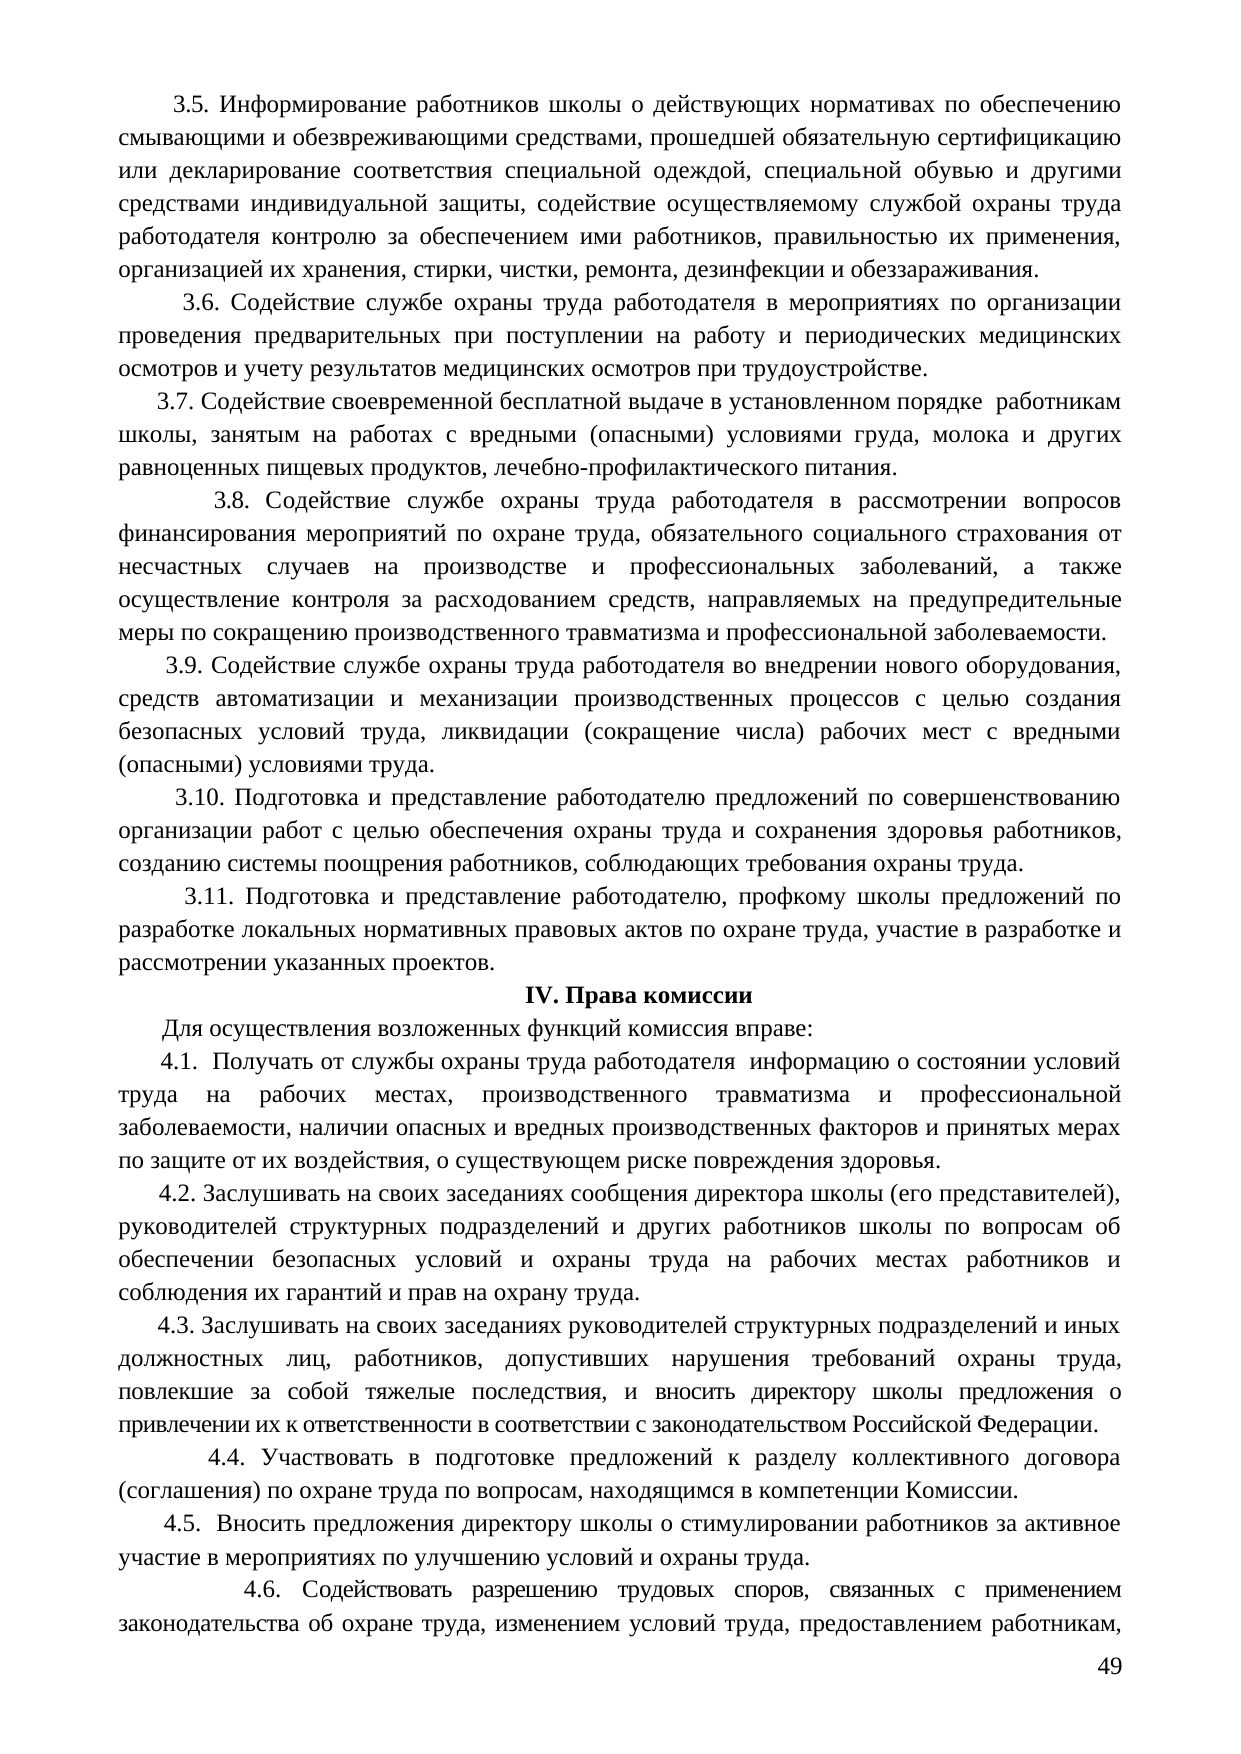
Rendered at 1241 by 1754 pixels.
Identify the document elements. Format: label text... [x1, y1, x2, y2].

text 3.11. Подготовка и представление работодателю, профкому школы предложений по разработке локальных нормативных право­вых актов по охране труда, участие в разработке и рассмотрении указанных проектов. [118, 881, 1122, 976]
text 3.7. Содействие своевременной бесплатной выдаче в установленном порядке работникам школы, занятым на работах с вредными (опасными) условия­ми груда, молока и других равноценных пищевых продуктов, лечебно-профилактического питания. [118, 386, 1122, 481]
text 3.6. Содействие службе охраны труда работодателя в мероприятиях по организации проведения предварительных при поступлении на работу и периодических медицинских осмот­ров и учету результатов медицинских осмотров при трудоустройст­ве. [118, 287, 1122, 382]
text 3.5. Информирование работников школы о действующих нормативах по обеспечению смывающими и обезвреживающими средствами, прошедшей обязательную сертифицикацию или декларирование соответствия специальной одеждой, специаль­ной обувью и другими средствами индивидуальной защиты, содействие осуществляемому службой охраны труда работодателя контролю за обеспечением ими работников, правильностью их применения, организацией их хранения, стирки, чистки, ремонта, дезинфекции и обеззараживания. [118, 89, 1122, 282]
subtitle IV. Права комиссии [118, 980, 1122, 1009]
text 4.3. Заслушивать на своих заседаниях руководителей структурных подразделений и иных должностных лиц, работников, допустивших нарушения требований охраны труда, повлекшие за собой тяжелые последствия, и вносить директору школы предложения о привлечении их к ответст­венности в соответствии с законодательством Российской Федера­ции. [118, 1310, 1122, 1438]
text Для осуществления возложенных функций комиссия вправе: [118, 1013, 1122, 1042]
text 3.8. Содействие службе охраны труда работодателя в рассмотрении вопросов финансирования меро­приятий по охране труда, обязательного социального страхования от несчастных случаев на производстве и профессио­нальных заболеваний, а также осуществление контроля за расходо­ванием средств, направляемых на предупре­дительные меры по сокращению производственного травматизма и профессиональной заболеваемости. [118, 485, 1122, 646]
text 4.2. Заслушивать на своих заседаниях сообщения директора школы (его представителей), руководителей структурных подразделений и других работников школы по вопросам об обеспечении безопасных условий и охраны труда на рабочих местах работников и соблюдения их гарантий и прав на охрану труда. [118, 1178, 1122, 1306]
text 4.6. Содействовать разрешению трудовых споров, связанных с применением законодательства об охране труда, изменением усло­вий труда, предоставлением работникам, [118, 1574, 1122, 1636]
text 4.1. Получать от службы охраны труда работодателя информацию о состоянии условий труда на рабочих местах, производственного травматизма и профессиональной заболеваемости, наличии опасных и вредных производственных факторов и принятых мерах по защите от их воздействия, о существую­щем риске повреждения здоровья. [118, 1046, 1122, 1174]
text 3.10. Подготовка и представление работодателю предложений по совершенствованию организации работ с целью обеспечения охраны труда и сохранения здоро­вья работников, созданию системы поощрения работников, соблюдающих требования охраны труда. [118, 782, 1122, 877]
text 4.5. Вносить предложения директору школы о стимулировании работников за активное участие в мероприятиях по улучшению условий и охраны труда. [118, 1508, 1122, 1570]
text 3.9. Содействие службе охраны труда работодателя во внедрении нового оборудования, средств автоматизации и механизации производственных процессов с целью создания безопасных условий труда, ликвидации (сокращение числа) рабочих мест с вредными (опасными) условиями труда. [118, 650, 1122, 778]
text 4.4. Участвовать в подготовке предложений к разделу коллективного договора (соглашения) по охране труда по вопросам, находящимся в компетенции Комиссии. [118, 1442, 1122, 1504]
